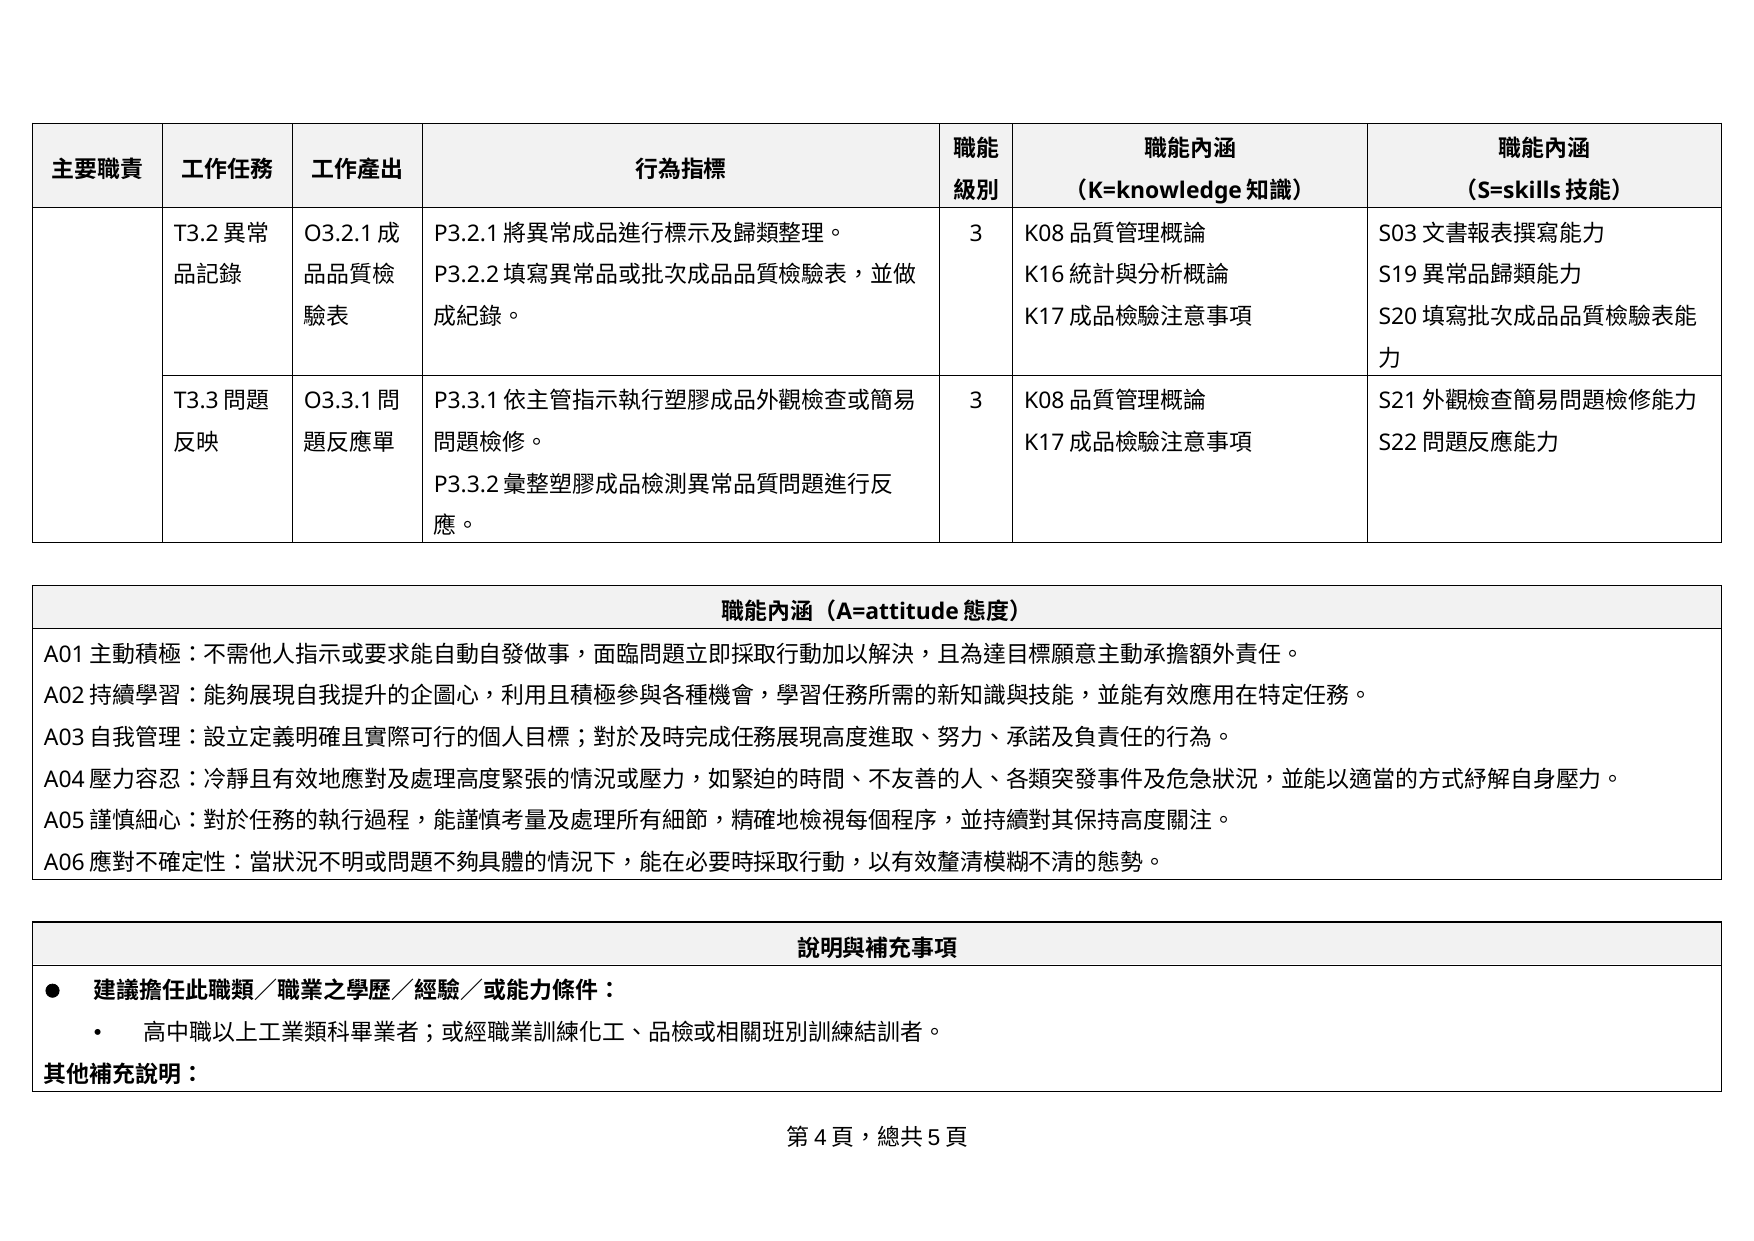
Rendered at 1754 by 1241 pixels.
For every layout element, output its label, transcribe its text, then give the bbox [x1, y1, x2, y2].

table_header 說明與補充事項 [33, 923, 1721, 964]
table_header 職能內涵 （K=knowledge知識） [1013, 124, 1367, 207]
table_header 職能內涵 （S=skills技能） [1368, 124, 1721, 207]
table_cell 3 [940, 376, 1012, 542]
table_cell P3.2.1將異常成品進行標示及歸類整理。 P3.2.2填寫異常品或批次成品品質檢驗表，並做成紀錄。 [423, 208, 939, 374]
table_cell [33, 208, 162, 542]
table_header 職能內涵（A=attitude態度） [33, 586, 1721, 628]
table_cell A01主動積極：不需他人指示或要求能自動自發做事，面臨問題立即採取行動加以解決，且為達目標願意主動承擔額外責任。 A02持續學習：能夠展現自我提升的企圖心，利用且積極參與各種機會，學習任務所需的新知識與技能，並能有效應用在特定任務。 A03自我管理：設立定義明確且實際可行的個人目標；對於及時完成任務展現高度進取、努力、承諾及負責任的行為。 A04壓力容忍：冷靜且有效地應對及處理高度緊張的情況或壓力，如緊迫的時間、不友善的人、各類突發事件及危急狀況，並能以適當的方式紓解自身壓力。 A05謹慎細心：對於任務的執行過程，能謹慎考量及處理所有細節，精確地檢視每個程序，並持續對其保持高度關注。 A06應對不確定性：當狀況不明或問題不夠具體的情況下，能在必要時採取行動，以有效釐清模糊不清的態勢。 [33, 629, 1721, 879]
table_cell 建議擔任此職類／職業之學歷／經驗／或能力條件： 高中職以上工業類科畢業者；或經職業訓練化工、品檢或相關班別訓練結訓者。 其他補充說明： 塑膠類物性檢測：包括密度、抗拉強度、伸長率、抗折、衝擊強度、洛式硬度、壓扁、耐磨耗、吸水率、熱膨脹係數、熱變形溫度、維式軟化溫度、耐化學藥品性、尺寸量測及變化率、落錘衝擊、耐候性、灰份、熱傳導率、材質分析與鑑定、光澤度、溫度老化、拉拔強度、耐燃性、耐水壓等項目之檢測。 塑膠材料的加工：包括押出成型加工、射出成型加工、擠出成型、壓延成型、吹塑成型、吸塑成型和壓縮成型、模具相關成型加工等。 塑膠表面處理：包括電鍍、塗裝、咬花、燙金、雷雕等。 相關尺寸：係指外型輪廓、定位孔位置、五金槽的尺寸、特殊點位置及規格（超聲線）等尺寸的測量。 配件：包括保護板、五金、支架、面板、PC板、電子零件等。 [33, 966, 1721, 1091]
table_header 職能 級別 [940, 124, 1012, 207]
table_header 工作產出 [293, 124, 422, 207]
table_cell S03文書報表撰寫能力 S19異常品歸類能力 S20填寫批次成品品質檢驗表能力 [1368, 208, 1721, 374]
table_cell T3.3問題反映 [163, 376, 292, 542]
table_header 工作任務 [163, 124, 292, 207]
table_cell K08品質管理概論 K16統計與分析概論 K17成品檢驗注意事項 [1013, 208, 1367, 374]
table_cell O3.3.1問題反應單 [293, 376, 422, 542]
table_cell T3.2異常品記錄 [163, 208, 292, 374]
table_cell K08品質管理概論 K17成品檢驗注意事項 [1013, 376, 1367, 542]
table_cell O3.2.1成品品質檢驗表 [293, 208, 422, 374]
table_header 行為指標 [423, 124, 939, 207]
table_cell 3 [940, 208, 1012, 374]
table_cell P3.3.1依主管指示執行塑膠成品外觀檢查或簡易問題檢修。 P3.3.2彙整塑膠成品檢測異常品質問題進行反應。 [423, 376, 939, 542]
table_cell S21外觀檢查簡易問題檢修能力 S22問題反應能力 [1368, 376, 1721, 542]
table_header 主要職責 [33, 124, 162, 207]
